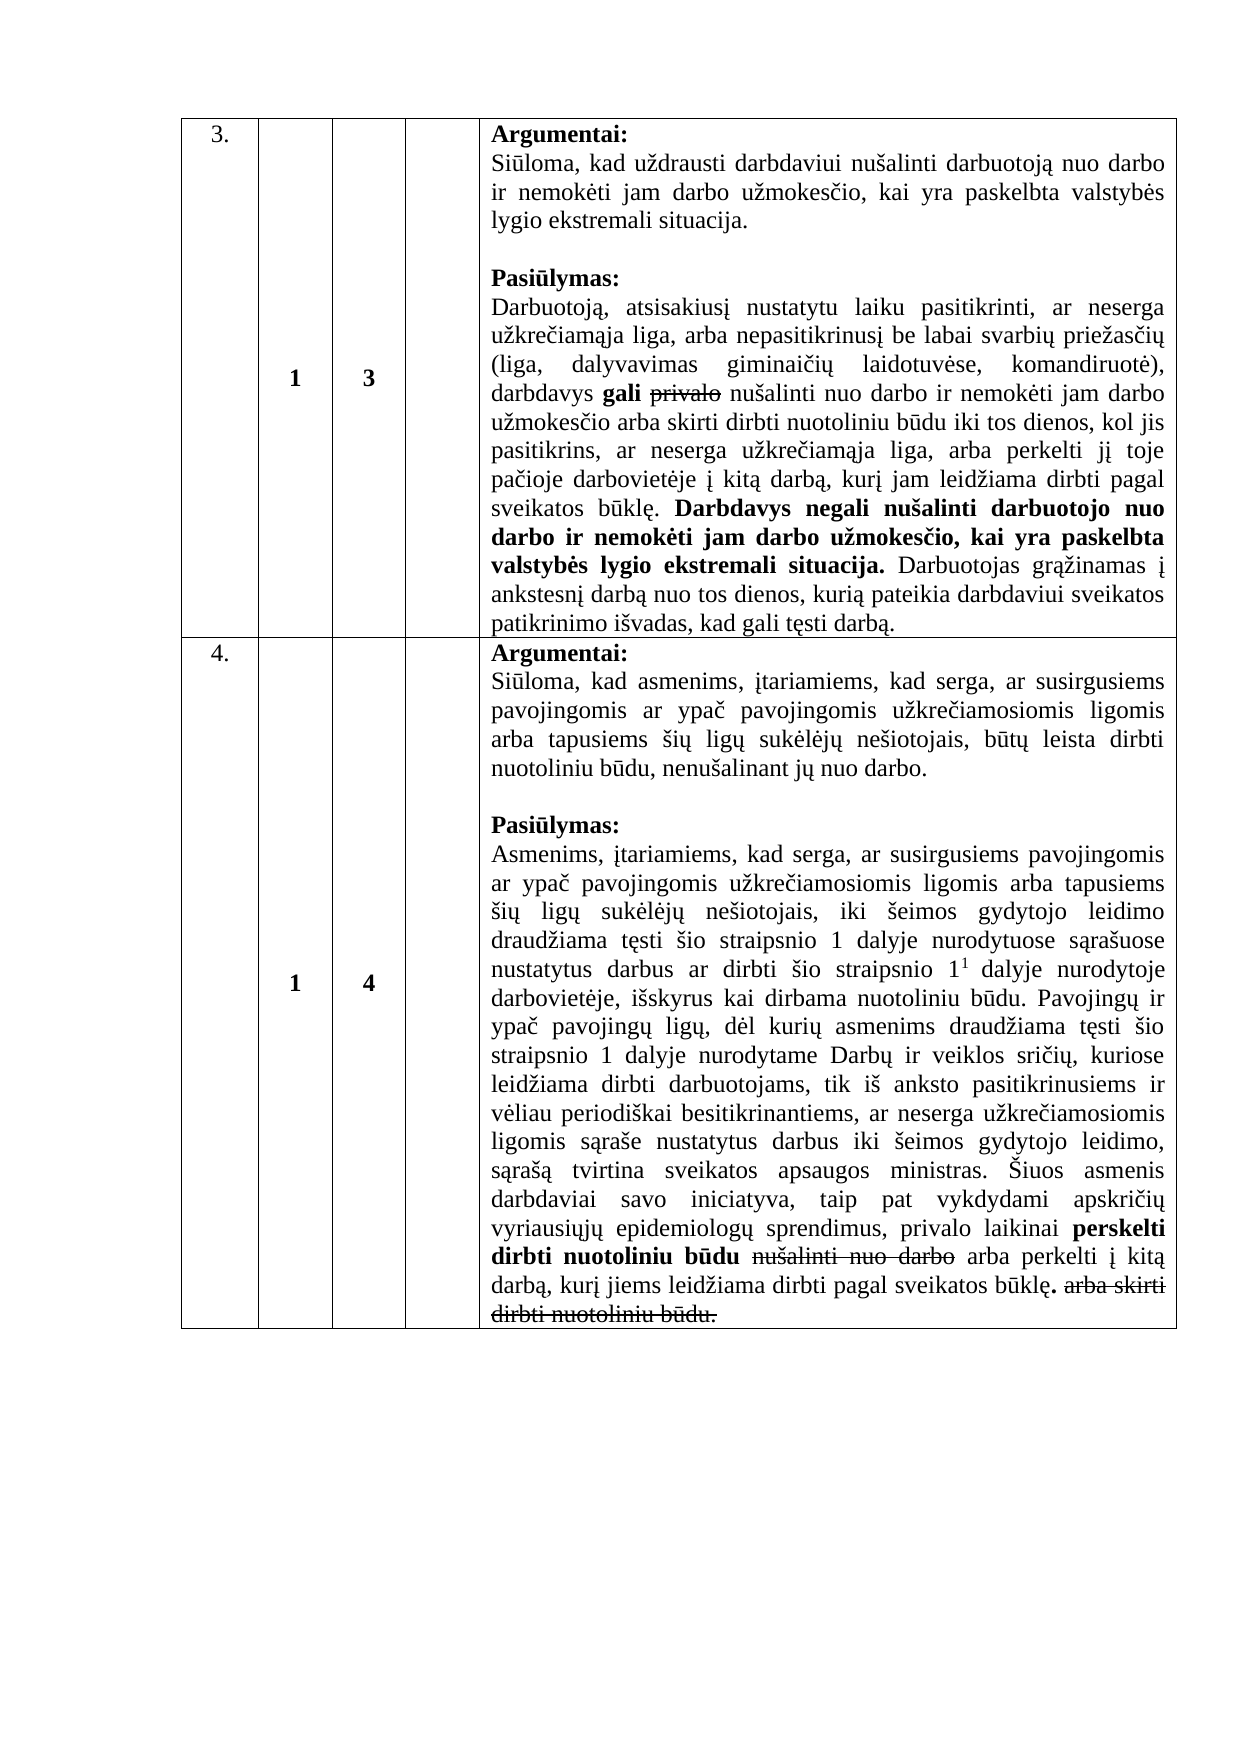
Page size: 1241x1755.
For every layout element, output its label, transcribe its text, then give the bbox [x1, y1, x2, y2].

table_cell 1 [259, 119, 332, 637]
table_cell [406, 638, 479, 1328]
table_cell 3 [333, 119, 405, 637]
table_cell Argumentai: Siūloma, kad uždrausti darbdaviui nušalinti darbuotoją nuo darbo ir nemokėti jam darbo užmokesčio, kai yra paskelbta valstybės lygio ekstremali situacija. Pasiūlymas: Darbuotoją, atsisakiusį nustatytu laiku pasitikrinti, ar neserga užkrečiamąja liga, arba nepasitikrinusį be labai svarbių priežasčių (liga, dalyvavimas giminaičių laidotuvėse, komandiruotė), darbdavys gali privalo nušalinti nuo darbo ir nemokėti jam darbo užmokesčio arba skirti dirbti nuotoliniu būdu iki tos dienos, kol jis pasitikrins, ar neserga užkrečiamąja liga, arba perkelti jį toje pačioje darbovietėje į kitą darbą, kurį jam leidžiama dirbti pagal sveikatos būklę. Darbdavys negali nušalinti darbuotojo nuo darbo ir nemokėti jam darbo užmokesčio, kai yra paskelbta valstybės lygio ekstremali situacija. Darbuotojas grąžinamas į ankstesnį darbą nuo tos dienos, kurią pateikia darbdaviui sveikatos patikrinimo išvadas, kad gali tęsti darbą. [480, 119, 1176, 637]
table_cell 4. [182, 638, 258, 1328]
table_cell 1 [259, 638, 332, 1328]
table_cell Argumentai: Siūloma, kad asmenims, įtariamiems, kad serga, ar susirgusiems pavojingomis ar ypač pavojingomis užkrečiamosiomis ligomis arba tapusiems šių ligų sukėlėjų nešiotojais, būtų leista dirbti nuotoliniu būdu, nenušalinant jų nuo darbo. Pasiūlymas: Asmenims, įtariamiems, kad serga, ar susirgusiems pavojingomis ar ypač pavojingomis užkrečiamosiomis ligomis arba tapusiems šių ligų sukėlėjų nešiotojais, iki šeimos gydytojo leidimo draudžiama tęsti šio straipsnio 1 dalyje nurodytuose sąrašuose nustatytus darbus ar dirbti šio straipsnio 11 dalyje nurodytoje darbovietėje, išskyrus kai dirbama nuotoliniu būdu. Pavojingų ir ypač pavojingų ligų, dėl kurių asmenims draudžiama tęsti šio straipsnio 1 dalyje nurodytame Darbų ir veiklos sričių, kuriose leidžiama dirbti darbuotojams, tik iš anksto pasitikrinusiems ir vėliau periodiškai besitikrinantiems, ar neserga užkrečiamosiomis ligomis sąraše nustatytus darbus iki šeimos gydytojo leidimo, sąrašą tvirtina sveikatos apsaugos ministras. Šiuos asmenis darbdaviai savo iniciatyva, taip pat vykdydami apskričių vyriausiųjų epidemiologų sprendimus, privalo laikinai perskelti dirbti nuotoliniu būdu nušalinti nuo darbo arba perkelti į kitą darbą, kurį jiems leidžiama dirbti pagal sveikatos būklę. arba skirti dirbti nuotoliniu būdu. [480, 638, 1176, 1328]
table_cell [406, 119, 479, 637]
table_cell 4 [333, 638, 405, 1328]
table_cell 3. [182, 119, 258, 637]
